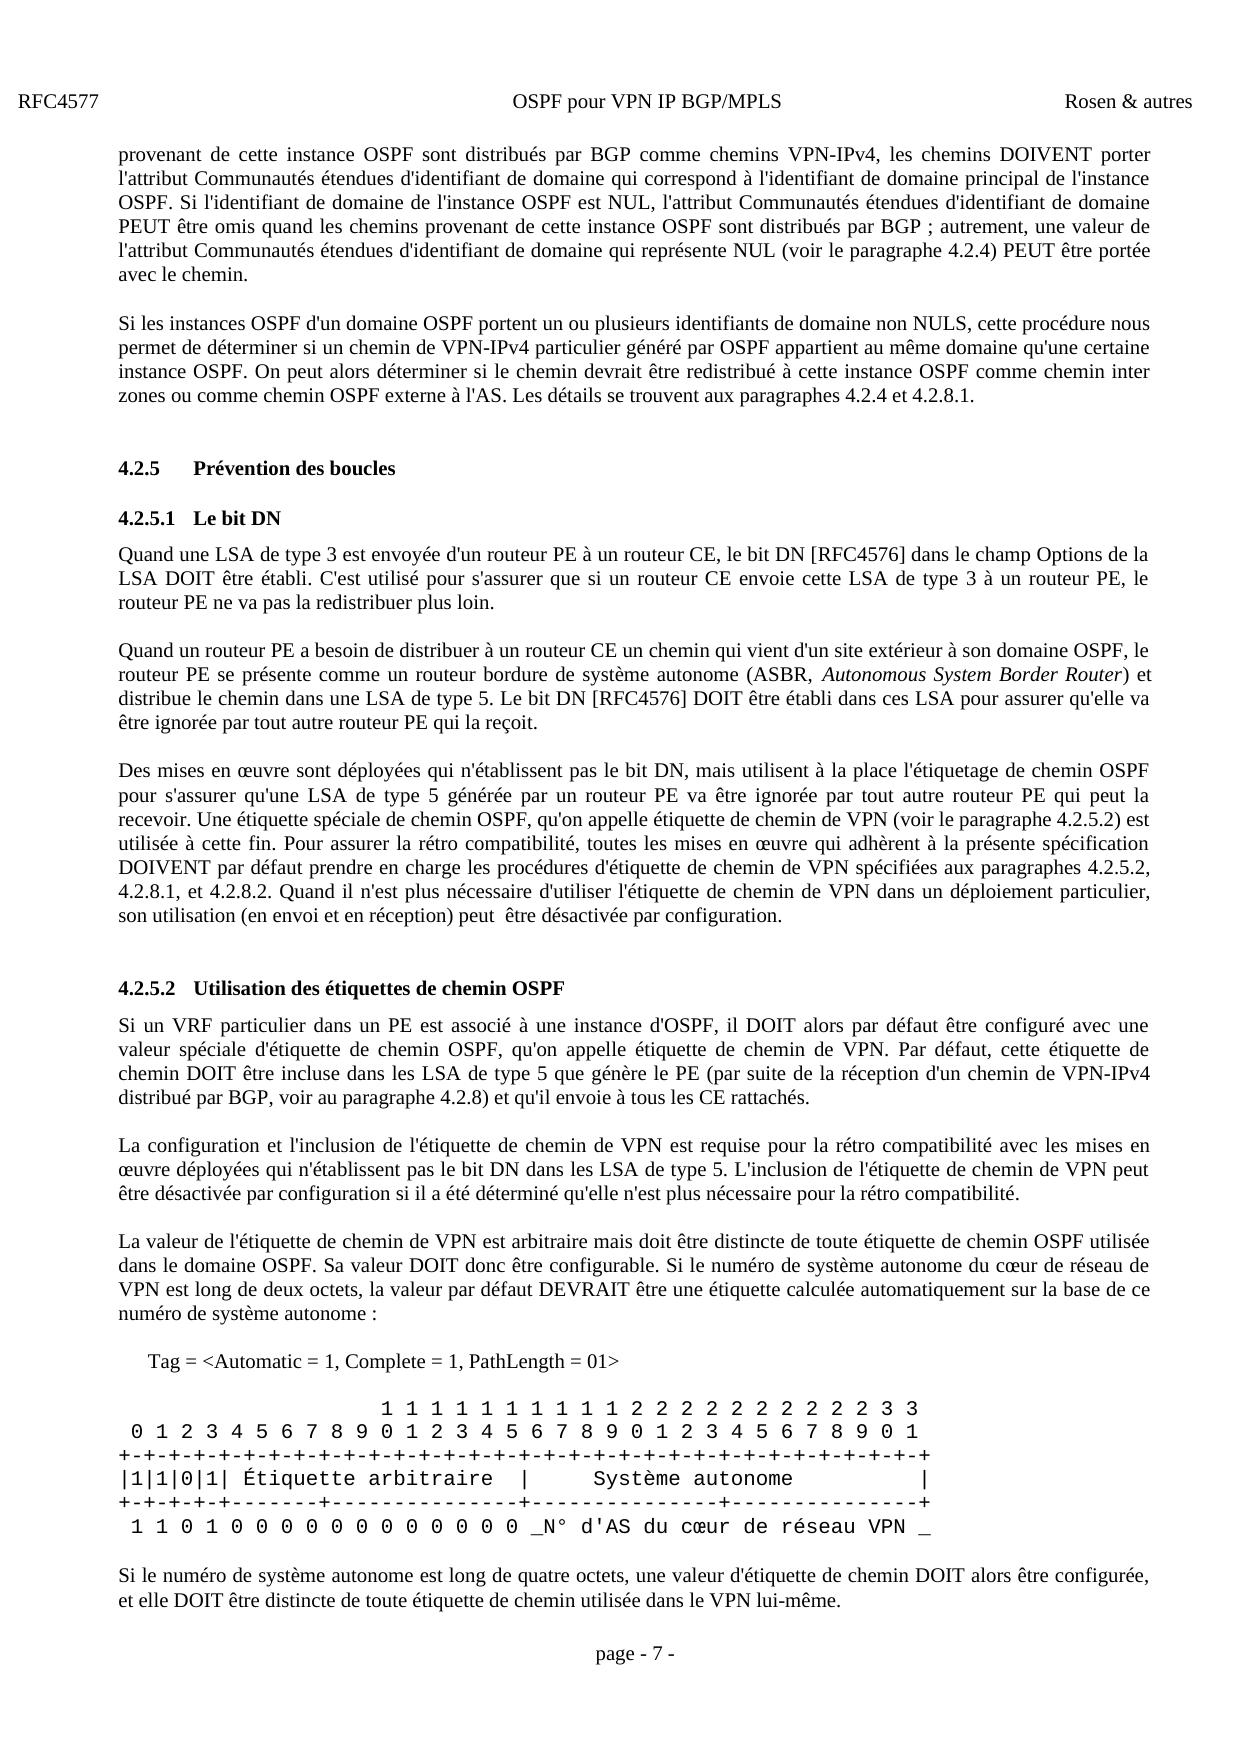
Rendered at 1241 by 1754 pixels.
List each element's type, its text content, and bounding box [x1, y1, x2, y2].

subtitle 4.2.5.2 Utilisation des étiquettes de chemin OSPF [118, 976, 1152, 1000]
text 1 1 0 1 0 0 0 0 0 0 0 0 0 0 0 0 _N° d'AS du cœur de réseau VPN _ [118, 1516, 1152, 1539]
text Quand une LSA de type 3 est envoyée d'un routeur PE à un routeur CE, le bit DN [RFC4576] dans le champ Options de la LSA DOIT être établi. C'est utilisé pour s'assurer que si un routeur CE envoie cette LSA de type 3 à un routeur PE, le routeur PE ne va pas la redistribuer plus loin. [118, 542, 1152, 614]
text Tag = <Automatic = 1, Complete = 1, PathLength = 01> [148, 1349, 1152, 1373]
text Si un VRF particulier dans un PE est associé à une instance d'OSPF, il DOIT alors par défaut être configuré avec une valeur spéciale d'étiquette de chemin OSPF, qu'on appelle étiquette de chemin de VPN. Par défaut, cette étiquette de chemin DOIT être incluse dans les LSA de type 5 que génère le PE (par suite de la réception d'un chemin de VPN-IPv4 distribué par BGP, voir au paragraphe 4.2.8) et qu'il envoie à tous les CE rattachés. [118, 1012, 1152, 1109]
text 0 1 2 3 4 5 6 7 8 9 0 1 2 3 4 5 6 7 8 9 0 1 2 3 4 5 6 7 8 9 0 1 [118, 1421, 1152, 1445]
text Quand un routeur PE a besoin de distribuer à un routeur CE un chemin qui vient d'un site extérieur à son domaine OSPF, le routeur PE se présente comme un routeur bordure de système autonome (ASBR, Autonomous System Border Router) et distribue le chemin dans une LSA de type 5. Le bit DN [RFC4576] DOIT être établi dans ces LSA pour assurer qu'elle va être ignorée par tout autre routeur PE qui la reçoit. [118, 638, 1152, 734]
text La configuration et l'inclusion de l'étiquette de chemin de VPN est requise pour la rétro compatibilité avec les mises en œuvre déployées qui n'établissent pas le bit DN dans les LSA de type 5. L'inclusion de l'étiquette de chemin de VPN peut être désactivée par configuration si il a été déterminé qu'elle n'est plus nécessaire pour la rétro compatibilité. [118, 1133, 1152, 1205]
text Des mises en œuvre sont déployées qui n'établissent pas le bit DN, mais utilisent à la place l'étiquetage de chemin OSPF pour s'assurer qu'une LSA de type 5 générée par un routeur PE va être ignorée par tout autre routeur PE qui peut la recevoir. Une étiquette spéciale de chemin OSPF, qu'on appelle étiquette de chemin de VPN (voir le paragraphe 4.2.5.2) est utilisée à cette fin. Pour assurer la rétro compatibilité, toutes les mises en œuvre qui adhèrent à la présente spécification DOIVENT par défaut prendre en charge les procédures d'étiquette de chemin de VPN spécifiées aux paragraphes 4.2.5.2, 4.2.8.1, et 4.2.8.2. Quand il n'est plus nécessaire d'utiliser l'étiquette de chemin de VPN dans un déploiement particulier, son utilisation (en envoi et en réception) peut être désactivée par configuration. [118, 758, 1152, 927]
text |1|1|0|1| Étiquette arbitraire | Système autonome | [118, 1468, 1152, 1492]
subtitle 4.2.5 Prévention des boucles [118, 456, 1152, 480]
subtitle 4.2.5.1 Le bit DN [118, 505, 1152, 529]
text +-+-+-+-+-------+---------------+---------------+---------------+ [118, 1492, 1152, 1516]
text provenant de cette instance OSPF sont distribués par BGP comme chemins VPN-IPv4, les chemins DOIVENT porter l'attribut Communautés étendues d'identifiant de domaine qui correspond à l'identifiant de domaine principal de l'instance OSPF. Si l'identifiant de domaine de l'instance OSPF est NUL, l'attribut Communautés étendues d'identifiant de domaine PEUT être omis quand les chemins provenant de cette instance OSPF sont distribués par BGP ; autrement, une valeur de l'attribut Communautés étendues d'identifiant de domaine qui représente NUL (voir le paragraphe 4.2.4) PEUT être portée avec le chemin. [118, 142, 1152, 286]
text 1 1 1 1 1 1 1 1 1 1 2 2 2 2 2 2 2 2 2 2 3 3 [118, 1397, 1152, 1421]
text Si le numéro de système autonome est long de quatre octets, une valeur d'étiquette de chemin DOIT alors être configurée, et elle DOIT être distincte de toute étiquette de chemin utilisée dans le VPN lui-même. [118, 1563, 1152, 1612]
text La valeur de l'étiquette de chemin de VPN est arbitraire mais doit être distincte de toute étiquette de chemin OSPF utilisée dans le domaine OSPF. Sa valeur DOIT donc être configurable. Si le numéro de système autonome du cœur de réseau de VPN est long de deux octets, la valeur par défaut DEVRAIT être une étiquette calculée automatiquement sur la base de ce numéro de système autonome : [118, 1229, 1152, 1325]
text Si les instances OSPF d'un domaine OSPF portent un ou plusieurs identifiants de domaine non NULS, cette procédure nous permet de déterminer si un chemin de VPN-IPv4 particulier généré par OSPF appartient au même domaine qu'une certaine instance OSPF. On peut alors déterminer si le chemin devrait être redistribué à cette instance OSPF comme chemin inter zones ou comme chemin OSPF externe à l'AS. Les détails se trouvent aux paragraphes 4.2.4 et 4.2.8.1. [118, 311, 1152, 407]
text +-+-+-+-+-+-+-+-+-+-+-+-+-+-+-+-+-+-+-+-+-+-+-+-+-+-+-+-+-+-+-+-+ [118, 1445, 1152, 1468]
